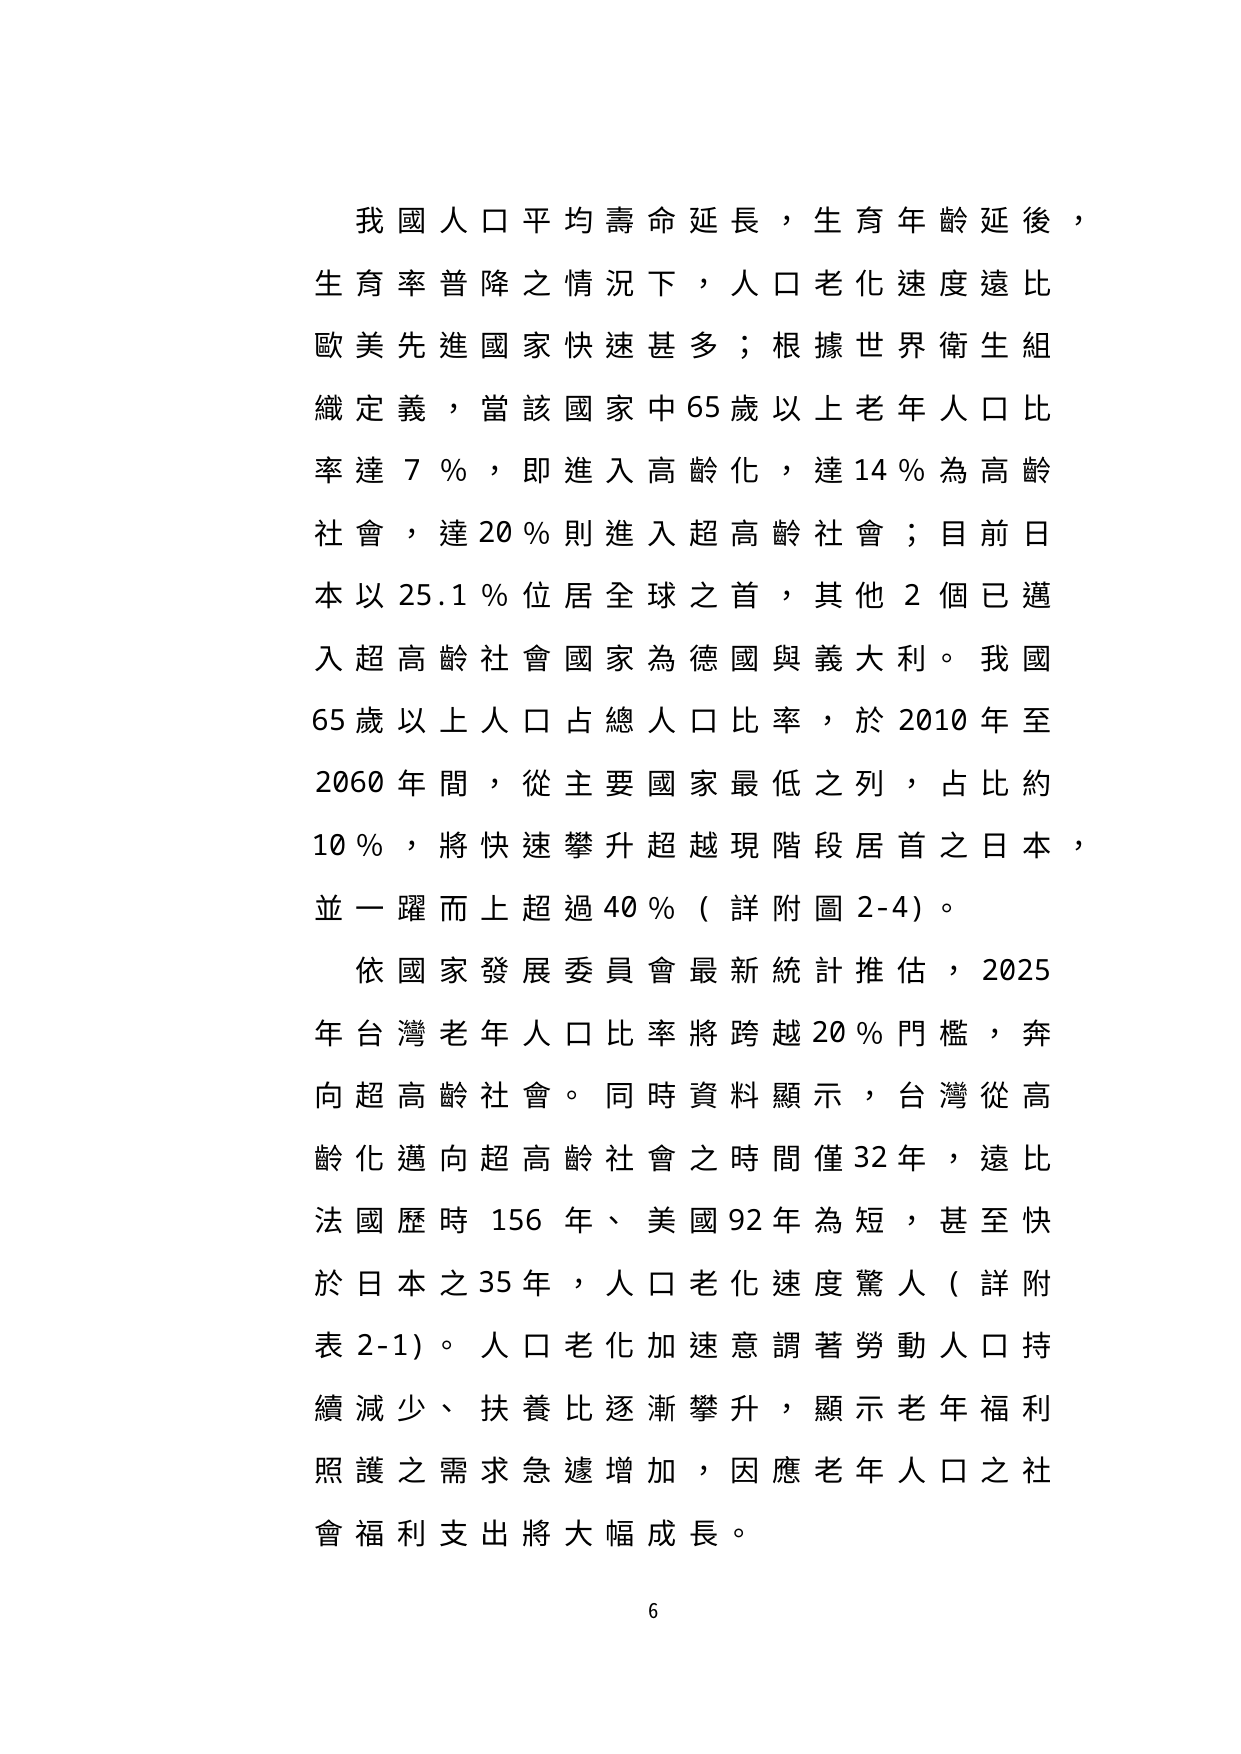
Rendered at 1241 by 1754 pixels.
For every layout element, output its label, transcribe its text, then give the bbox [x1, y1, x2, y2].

text 我國人口平均壽命延長，生育年齡延後，生育率普降之情況下，人口老化速度遠比歐美先進國家快速甚多；根據世界衛生組織定義，當該國家中65歲以上老年人口比率達7％，即進入高齡化，達14％為高齡社會，達20％則進入超高齡社會；目前日本以25.1％位居全球之首，其他2個已邁入超高齡社會國家為德國與義大利。我國65歲以上人口占總人口比率，於2010年至2060年間，從主要國家最低之列，占比約10％，將快速攀升超越現階段居首之日本，並一躍而上超過40％(詳附圖2-4)。 [283, 177, 1058, 927]
text 依國家發展委員會最新統計推估，2025年台灣老年人口比率將跨越20％門檻，奔向超高齡社會。同時資料顯示，台灣從高齡化邁向超高齡社會之時間僅32年，遠比法國歷時156年、美國92年為短，甚至快於日本之35年，人口老化速度驚人(詳附表2-1)。人口老化加速意謂著勞動人口持續減少、扶養比逐漸攀升，顯示老年福利照護之需求急遽增加，因應老年人口之社會福利支出將大幅成長。 [271, 927, 1058, 1552]
